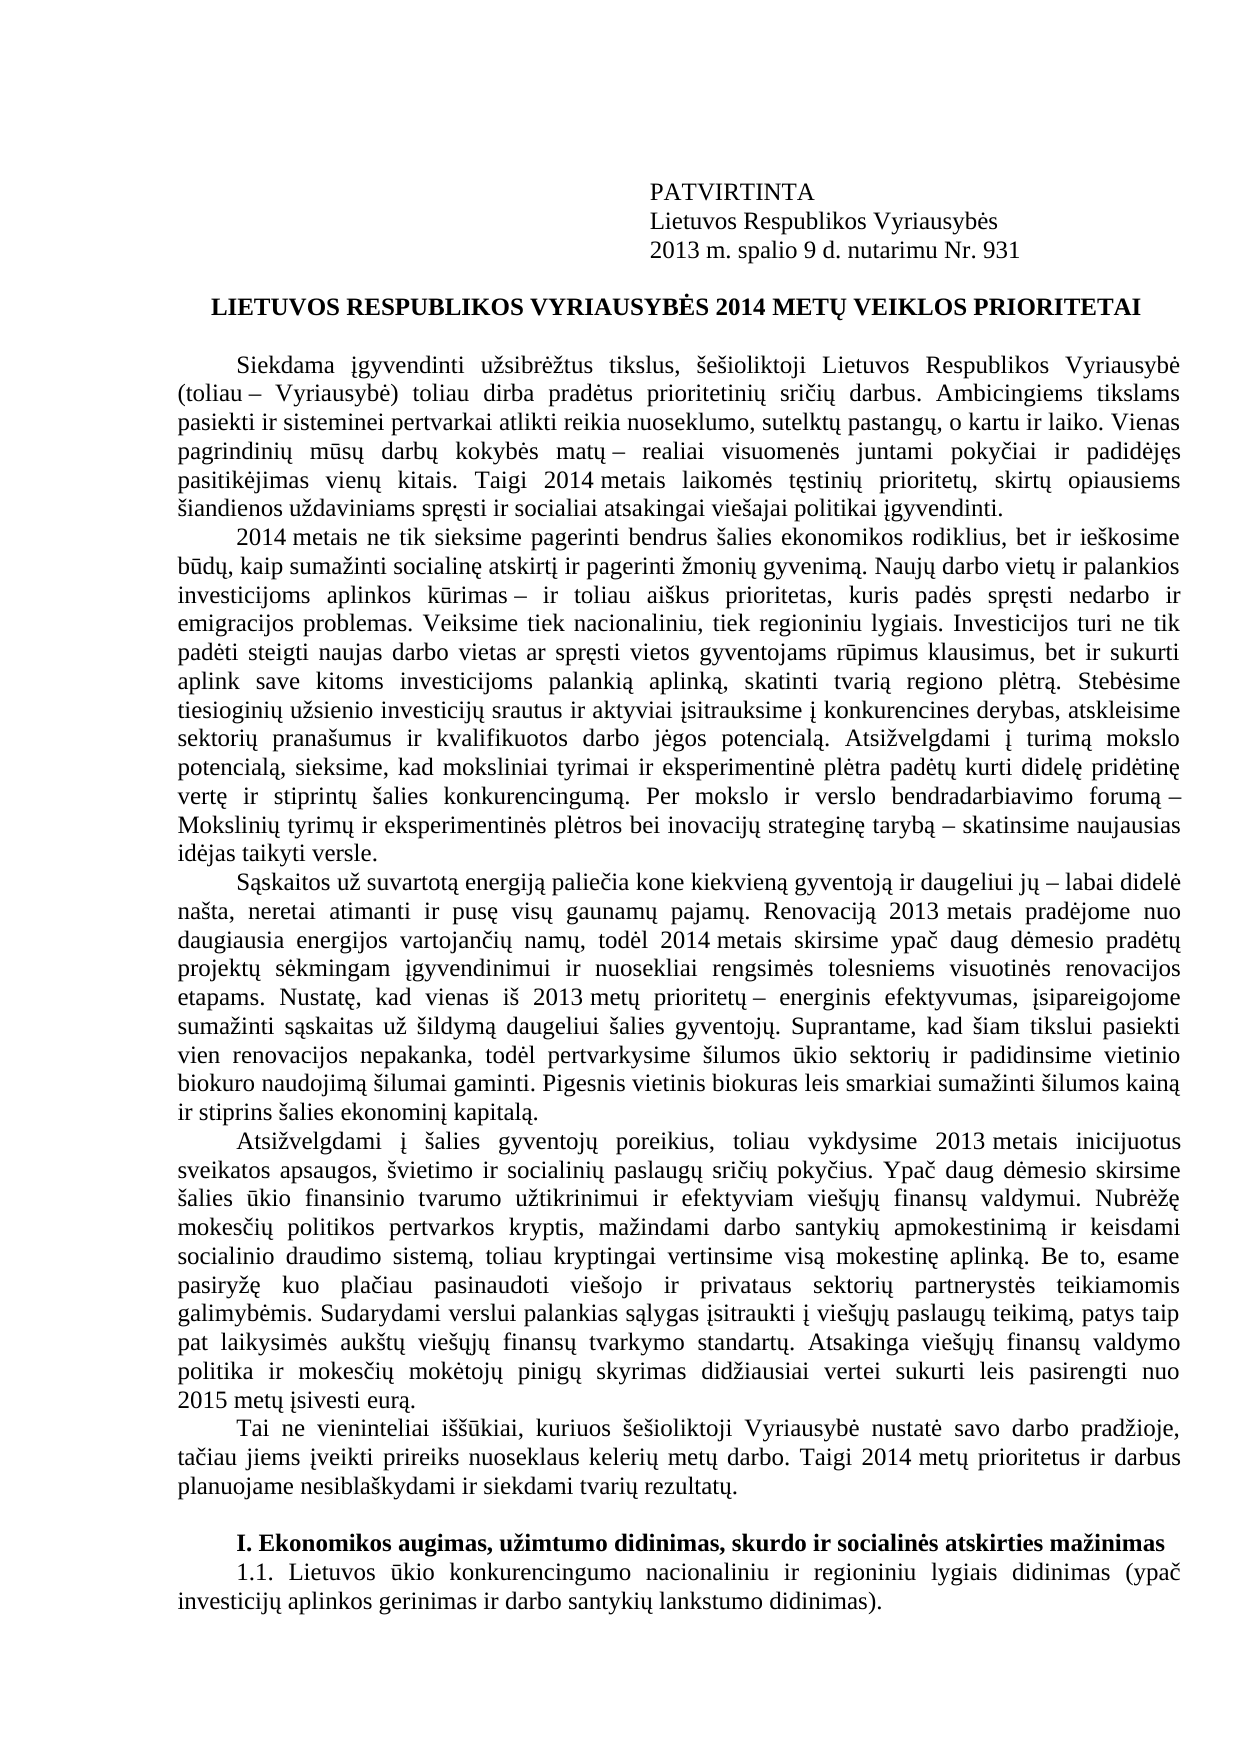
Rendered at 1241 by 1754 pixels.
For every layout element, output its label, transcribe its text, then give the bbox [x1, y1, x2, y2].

text 2014 metais ne tik sieksime pagerinti bendrus šalies ekonomikos rodiklius, bet ir ieškosime būdų, kaip sumažinti socialinę atskirtį ir pagerinti žmonių gyvenimą. Naujų darbo vietų ir palankios investicijoms aplinkos kūrimas – ir toliau aiškus prioritetas, kuris padės spręsti nedarbo ir emigracijos problemas. Veiksime tiek nacionaliniu, tiek regioniniu lygiais. Investicijos turi ne tik padėti steigti naujas darbo vietas ar spręsti vietos gyventojams rūpimus klausimus, bet ir sukurti aplink save kitoms investicijoms palankią aplinką, skatinti tvarią regiono plėtrą. Stebėsime tiesioginių užsienio investicijų srautus ir aktyviai įsitrauksime į konkurencines derybas, atskleisime sektorių pranašumus ir kvalifikuotos darbo jėgos potencialą. Atsižvelgdami į turimą mokslo potencialą, sieksime, kad moksliniai tyrimai ir eksperimentinė plėtra padėtų kurti didelę pridėtinę vertę ir stiprintų šalies konkurencingumą. Per mokslo ir verslo bendradarbiavimo forumą – Mokslinių tyrimų ir eksperimentinės plėtros bei inovacijų strateginę tarybą – skatinsime naujausias idėjas taikyti versle. [177, 522, 1181, 867]
text Siekdama įgyvendinti užsibrėžtus tikslus, šešioliktoji Lietuvos Respublikos Vyriausybė (toliau – Vyriausybė) toliau dirba pradėtus prioritetinių sričių darbus. Ambicingiems tikslams pasiekti ir sisteminei pertvarkai atlikti reikia nuoseklumo, sutelktų pastangų, o kartu ir laiko. Vienas pagrindinių mūsų darbų kokybės matų – realiai visuomenės juntami pokyčiai ir padidėjęs pasitikėjimas vienų kitais. Taigi 2014 metais laikomės tęstinių prioritetų, skirtų opiausiems šiandienos uždaviniams spręsti ir socialiai atsakingai viešajai politikai įgyvendinti. [177, 350, 1181, 522]
text Atsižvelgdami į šalies gyventojų poreikius, toliau vykdysime 2013 metais inicijuotus sveikatos apsaugos, švietimo ir socialinių paslaugų sričių pokyčius. Ypač daug dėmesio skirsime šalies ūkio finansinio tvarumo užtikrinimui ir efektyviam viešųjų finansų valdymui. Nubrėžę mokesčių politikos pertvarkos kryptis, mažindami darbo santykių apmokestinimą ir keisdami socialinio draudimo sistemą, toliau kryptingai vertinsime visą mokestinę aplinką. Be to, esame pasiryžę kuo plačiau pasinaudoti viešojo ir privataus sektorių partnerystės teikiamomis galimybėmis. Sudarydami verslui palankias sąlygas įsitraukti į viešųjų paslaugų teikimą, patys taip pat laikysimės aukštų viešųjų finansų tvarkymo standartų. Atsakinga viešųjų finansų valdymo politika ir mokesčių mokėtojų pinigų skyrimas didžiausiai vertei sukurti leis pasirengti nuo 2015 metų įsivesti eurą. [177, 1126, 1181, 1413]
text I. Ekonomikos augimas, užimtumo didinimas, skurdo ir socialinės atskirties mažinimas [177, 1528, 1181, 1557]
text Sąskaitos už suvartotą energiją paliečia kone kiekvieną gyventoją ir daugeliui jų – labai didelė našta, neretai atimanti ir pusę visų gaunamų pajamų. Renovaciją 2013 metais pradėjome nuo daugiausia energijos vartojančių namų, todėl 2014 metais skirsime ypač daug dėmesio pradėtų projektų sėkmingam įgyvendinimui ir nuosekliai rengsimės tolesniems visuotinės renovacijos etapams. Nustatę, kad vienas iš 2013 metų prioritetų – energinis efektyvumas, įsipareigojome sumažinti sąskaitas už šildymą daugeliui šalies gyventojų. Suprantame, kad šiam tikslui pasiekti vien renovacijos nepakanka, todėl pertvarkysime šilumos ūkio sektorių ir padidinsime vietinio biokuro naudojimą šilumai gaminti. Pigesnis vietinis biokuras leis smarkiai sumažinti šilumos kainą ir stiprins šalies ekonominį kapitalą. [177, 867, 1181, 1126]
text Lietuvos Respublikos Vyriausybės [649, 206, 1181, 235]
text PATVIRTINTA [649, 177, 1181, 206]
text Tai ne vieninteliai iššūkiai, kuriuos šešioliktoji Vyriausybė nustatė savo darbo pradžioje, tačiau jiems įveikti prireiks nuoseklaus kelerių metų darbo. Taigi 2014 metų prioritetus ir darbus planuojame nesiblaškydami ir siekdami tvarių rezultatų. [177, 1413, 1181, 1500]
text LIETUVOS rESPUBLIKOS VYRIAUSYBĖS 2014 METŲ VEIKLOS PRIORITETAI [177, 292, 1181, 321]
text 2013 m. spalio 9 d. nutarimu Nr. 931 [649, 235, 1181, 263]
text 1.1. Lietuvos ūkio konkurencingumo nacionaliniu ir regioniniu lygiais didinimas (ypač investicijų aplinkos gerinimas ir darbo santykių lankstumo didinimas). [177, 1557, 1181, 1615]
